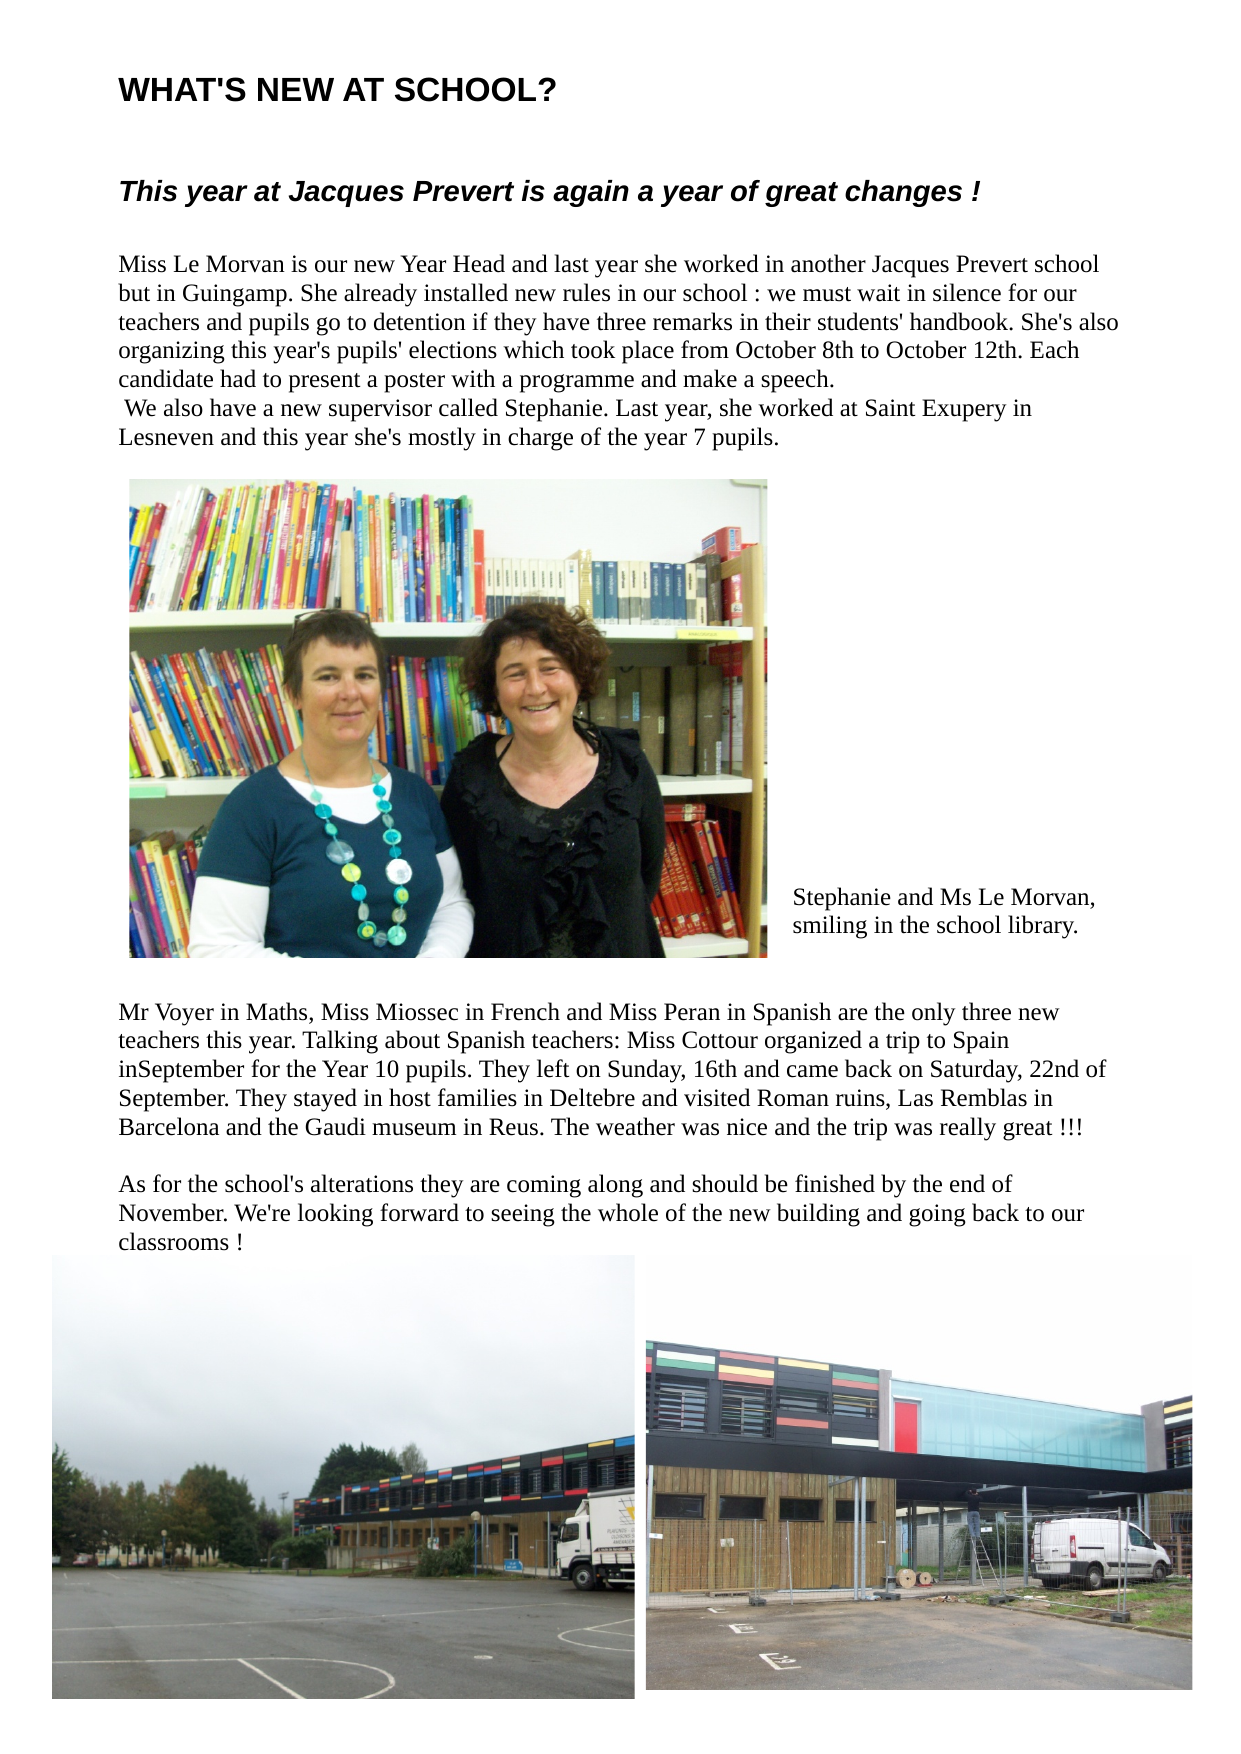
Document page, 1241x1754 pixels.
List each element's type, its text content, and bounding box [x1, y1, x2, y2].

table_header [635, 1255, 1192, 1698]
subtitle This year at Jacques Prevert is again a year of great changes ! [118, 174, 1122, 208]
picture [129, 479, 768, 958]
text Miss Le Morvan is our new Year Head and last year she worked in another Jacques Prevert school but in Guingamp. She already installed new rules in our school : we must wait in silence for our teachers and pupils go to detention if they have three remarks in their students' handbook. She's also organizing this year's pupils' elections which took place from October 8th to October 12th. Each candidate had to present a poster with a programme and make a speech. [118, 249, 1122, 393]
table_header [41, 1255, 52, 1698]
text We also have a new supervisor called Stephanie. Last year, she worked at Saint Exupery in Lesneven and this year she's mostly in charge of the year 7 pupils. [118, 393, 1122, 450]
text Mr Voyer in Maths, Miss Miossec in French and Miss Peran in Spanish are the only three new teachers this year. Talking about Spanish teachers: Miss Cottour organized a trip to Spain inSeptember for the Year 10 pupils. They left on Sunday, 16th and came back on Saturday, 22nd of September. They stayed in host families in Deltebre and visited Roman ruins, Las Remblas in Barcelona and the Gaudi museum in Reus. The weather was nice and the trip was really great !!! [118, 997, 1122, 1140]
picture [645, 1255, 1193, 1690]
table_header [118, 479, 781, 968]
picture [52, 1255, 635, 1699]
text As for the school's alterations they are coming along and should be finished by the end of November. We're looking forward to seeing the whole of the new building and going back to our classrooms ! [118, 1169, 1122, 1255]
subtitle WHAT'S NEW AT SCHOOL? [118, 69, 1122, 108]
table_header Stephanie and Ms Le Morvan, smiling in the school library. [781, 479, 1144, 968]
